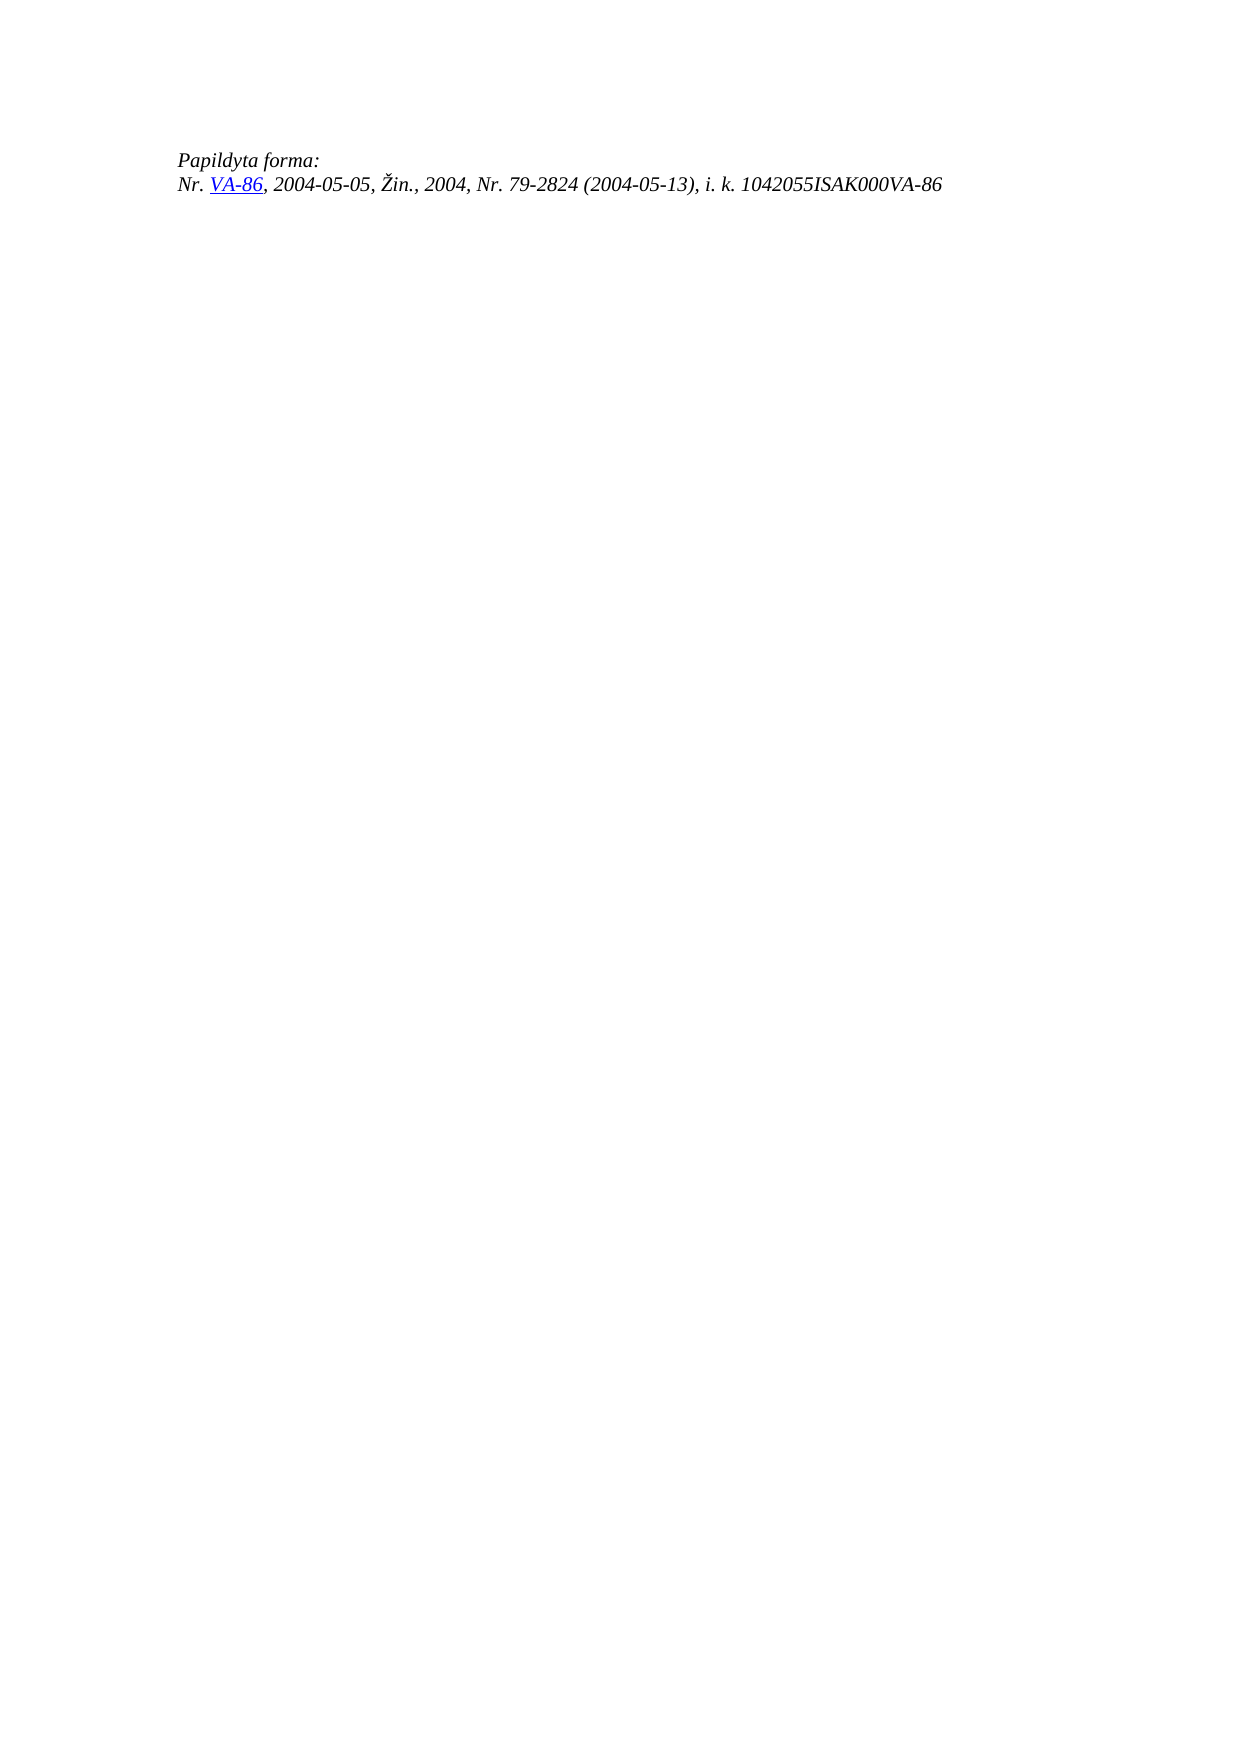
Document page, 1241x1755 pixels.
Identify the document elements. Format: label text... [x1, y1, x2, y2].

text Nr. VA-86, 2004-05-05, Žin., 2004, Nr. 79-2824 (2004-05-13), i. k. 1042055ISAK000VA-86 [177, 172, 1181, 196]
text Papildyta forma: [177, 148, 1181, 172]
